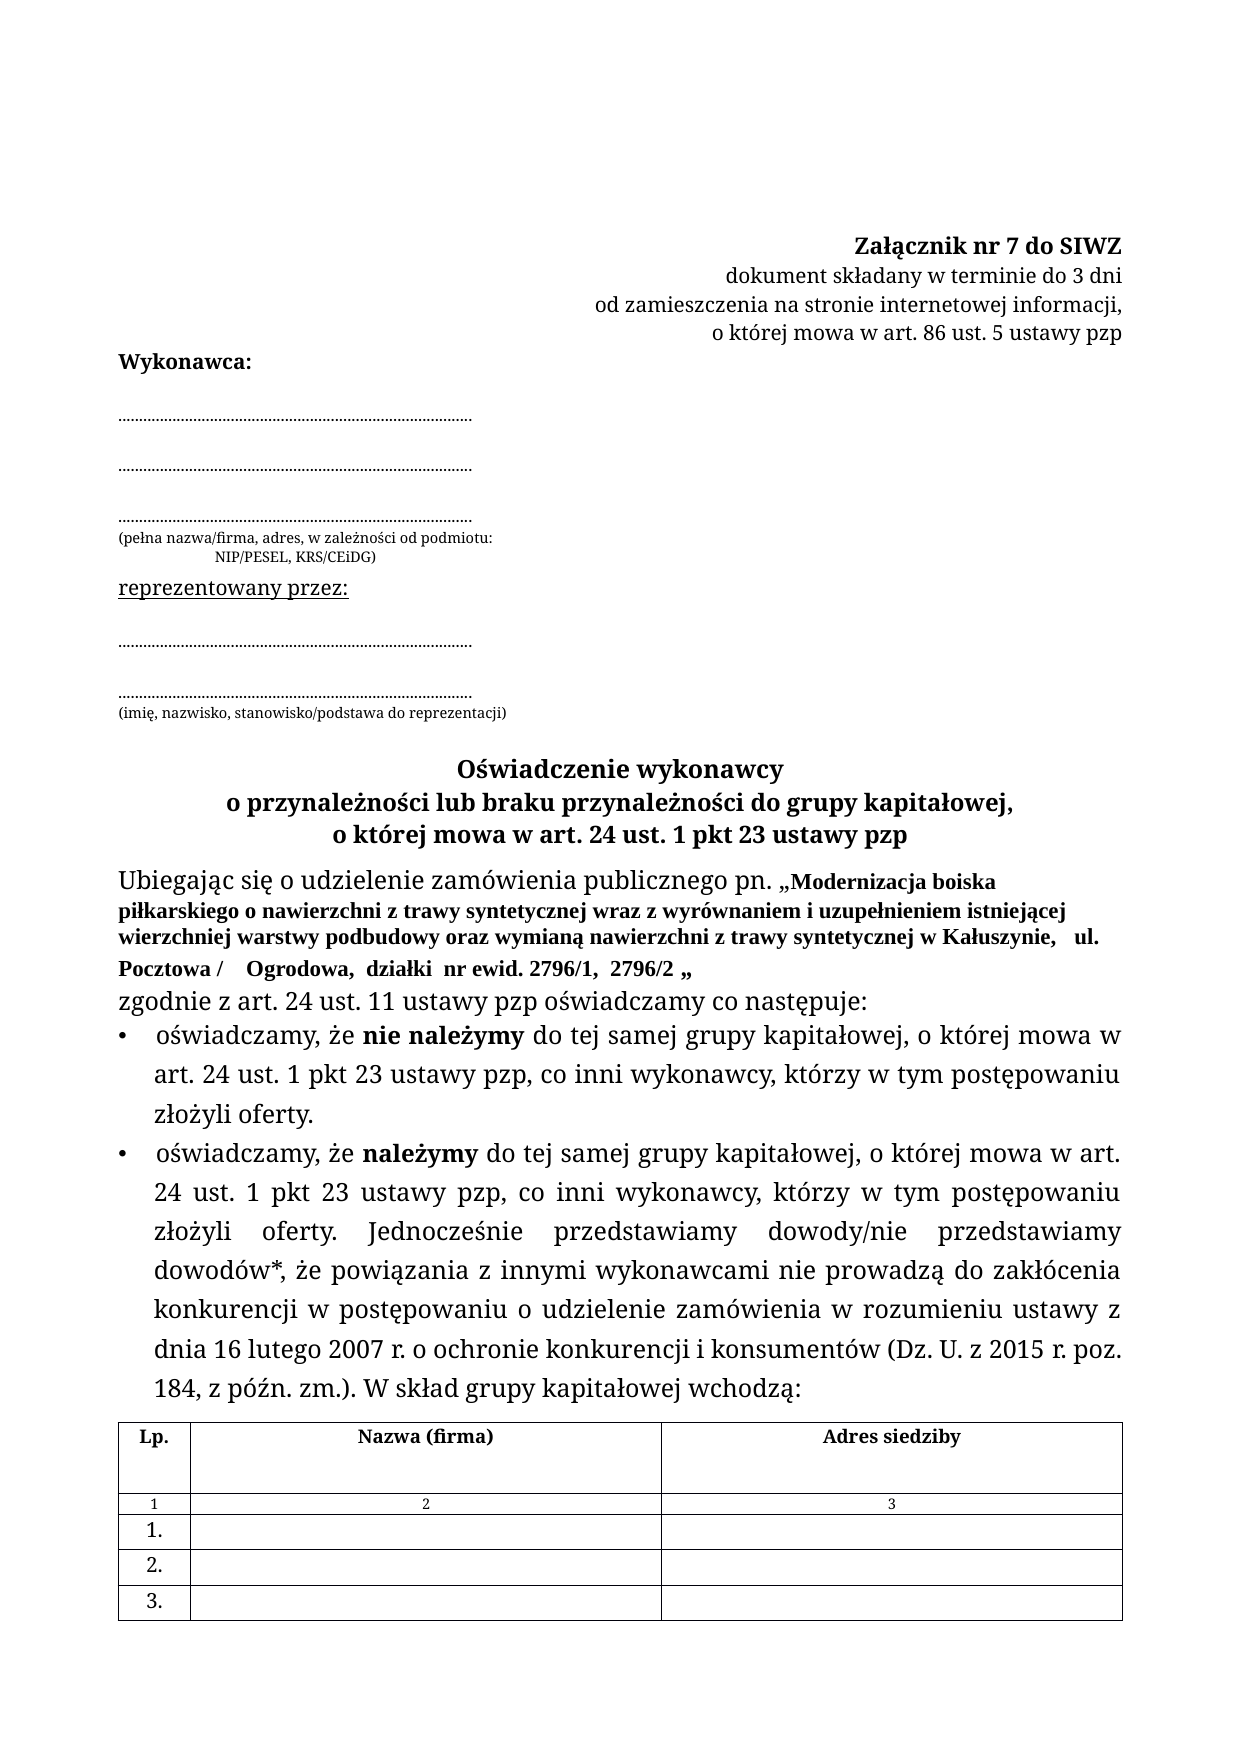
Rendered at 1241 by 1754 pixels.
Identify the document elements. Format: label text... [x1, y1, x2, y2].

table_cell [191, 1586, 661, 1620]
table_cell [662, 1515, 1122, 1549]
table_cell [662, 1550, 1122, 1585]
table_cell 2 [191, 1494, 661, 1514]
table_cell [662, 1586, 1122, 1620]
text o której mowa w art. 24 ust. 1 pkt 23 ustawy pzp [118, 818, 1122, 851]
list oświadczamy, że należymy do tej samej grupy kapitałowej, o której mowa w art. 24 ust. 1 pkt 23 ustawy pzp, co inni wykonawcy, którzy w tym postępowaniu złożyli oferty. Jednocześnie przedstawiamy dowody/nie przedstawiamy dowodów*, że powiązania z innymi wykonawcami nie prowadzą do zakłócenia konkurencji w postępowaniu o udzielenie zamówienia w rozumieniu ustawy z dnia 16 lutego 2007 r. o ochronie konkurencji i konsumentów (Dz. U. z 2015 r. poz. 184, z późn. zm.). W skład grupy kapitałowej wchodzą: [116, 1135, 1122, 1404]
text Ubiegając się o udzielenie zamówienia publicznego pn. „Modernizacja boiska piłkarskiego o nawierzchni z trawy syntetycznej wraz z wyrównaniem i uzupełnieniem istniejącej wierzchniej warstwy podbudowy oraz wymianą nawierzchni z trawy syntetycznej w Kałuszynie, ul. Pocztowa / Ogrodowa, działki nr ewid. 2796/1, 2796/2 „ [118, 863, 1122, 984]
table_cell 3 [662, 1494, 1122, 1514]
text Oświadczenie wykonawcy [118, 751, 1122, 785]
table_header Nazwa (firma) [191, 1423, 661, 1493]
table_header Adres siedziby [662, 1423, 1122, 1493]
table_cell 2. [119, 1550, 190, 1585]
text (imię, nazwisko, stanowisko/podstawa do reprezentacji) [118, 703, 1122, 723]
text od zamieszczenia na stronie internetowej informacji, [118, 290, 1122, 318]
table_cell 1 [119, 1494, 190, 1514]
text NIP/PESEL, KRS/CEiDG) [118, 547, 1122, 567]
text Wykonawca: [118, 347, 1122, 375]
text Załącznik nr 7 do SIWZ [118, 230, 1122, 261]
text zgodnie z art. 24 ust. 11 ustawy pzp oświadczamy co następuje: [118, 984, 1122, 1018]
text o której mowa w art. 86 ust. 5 ustawy pzp [118, 318, 1122, 347]
text o przynależności lub braku przynależności do grupy kapitałowej, [118, 785, 1122, 818]
table_cell [191, 1515, 661, 1549]
table_cell [191, 1550, 661, 1585]
text dokument składany w terminie do 3 dni [118, 261, 1122, 290]
list oświadczamy, że nie należymy do tej samej grupy kapitałowej, o której mowa w art. 24 ust. 1 pkt 23 ustawy pzp, co inni wykonawcy, którzy w tym postępowaniu złożyli oferty. [116, 1018, 1122, 1130]
text reprezentowany przez: [118, 573, 1122, 602]
text (pełna nazwa/firma, adres, w zależności od podmiotu: [118, 527, 1122, 547]
table_cell 1. [119, 1515, 190, 1549]
table_cell 3. [119, 1586, 190, 1620]
table_header Lp. [119, 1423, 190, 1493]
